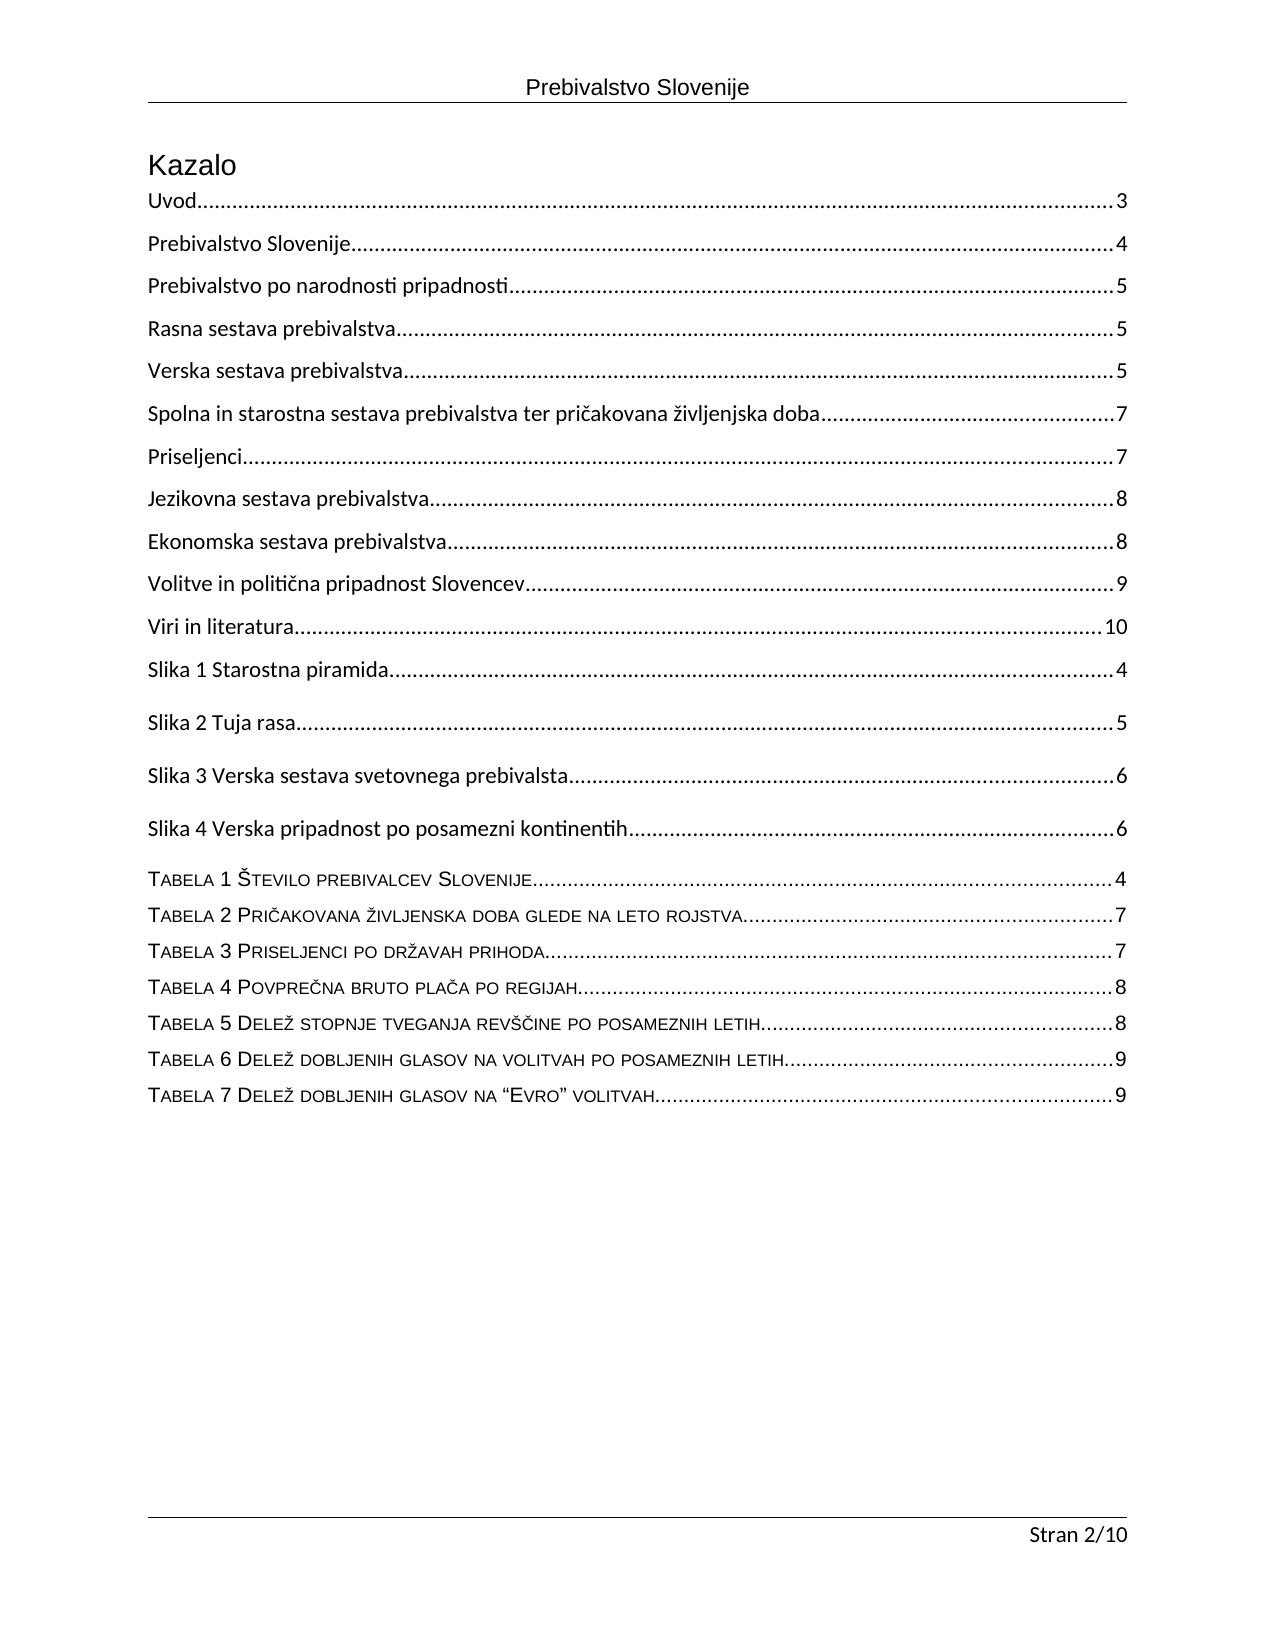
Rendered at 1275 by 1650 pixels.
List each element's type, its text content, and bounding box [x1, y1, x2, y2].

text Slika 4 Verska pripadnost po posamezni kontinentih 6 [148, 814, 1127, 842]
text Slika 1 Starostna piramida 4 [148, 655, 1127, 683]
text Spolna in starostna sestava prebivalstva ter pričakovana življenjska doba 7 [148, 399, 1127, 427]
text Slika 3 Verska sestava svetovnega prebivalsta 6 [148, 761, 1127, 789]
text Viri in literatura 10 [148, 612, 1127, 640]
text Priseljenci 7 [148, 442, 1127, 470]
text Tabela 5 Delež stopnje tveganja revščine po posameznih letih 8 [148, 1011, 1127, 1034]
text Ekonomska sestava prebivalstva 8 [148, 527, 1127, 555]
text Rasna sestava prebivalstva 5 [148, 314, 1127, 342]
text Prebivalstvo Slovenije 4 [148, 229, 1127, 257]
text Tabela 2 Pričakovana življenska doba glede na leto rojstva 7 [148, 903, 1127, 927]
text Slika 2 Tuja rasa 5 [148, 708, 1127, 736]
text Uvod 3 [148, 186, 1127, 214]
text Tabela 4 Povprečna bruto plača po regijah 8 [148, 975, 1127, 999]
text Tabela 7 Delež dobljenih glasov na “Evro” volitvah 9 [148, 1082, 1127, 1106]
subtitle Kazalo [148, 148, 1127, 181]
text Jezikovna sestava prebivalstva 8 [148, 484, 1127, 512]
text Volitve in politična pripadnost Slovencev 9 [148, 569, 1127, 598]
text Tabela 1 Število prebivalcev Slovenije 4 [148, 867, 1127, 891]
text Tabela 6 Delež dobljenih glasov na volitvah po posameznih letih 9 [148, 1047, 1127, 1071]
text Verska sestava prebivalstva 5 [148, 357, 1127, 384]
text Tabela 3 Priseljenci po državah prihoda 7 [148, 939, 1127, 963]
text Prebivalstvo po narodnosti pripadnosti 5 [148, 271, 1127, 299]
